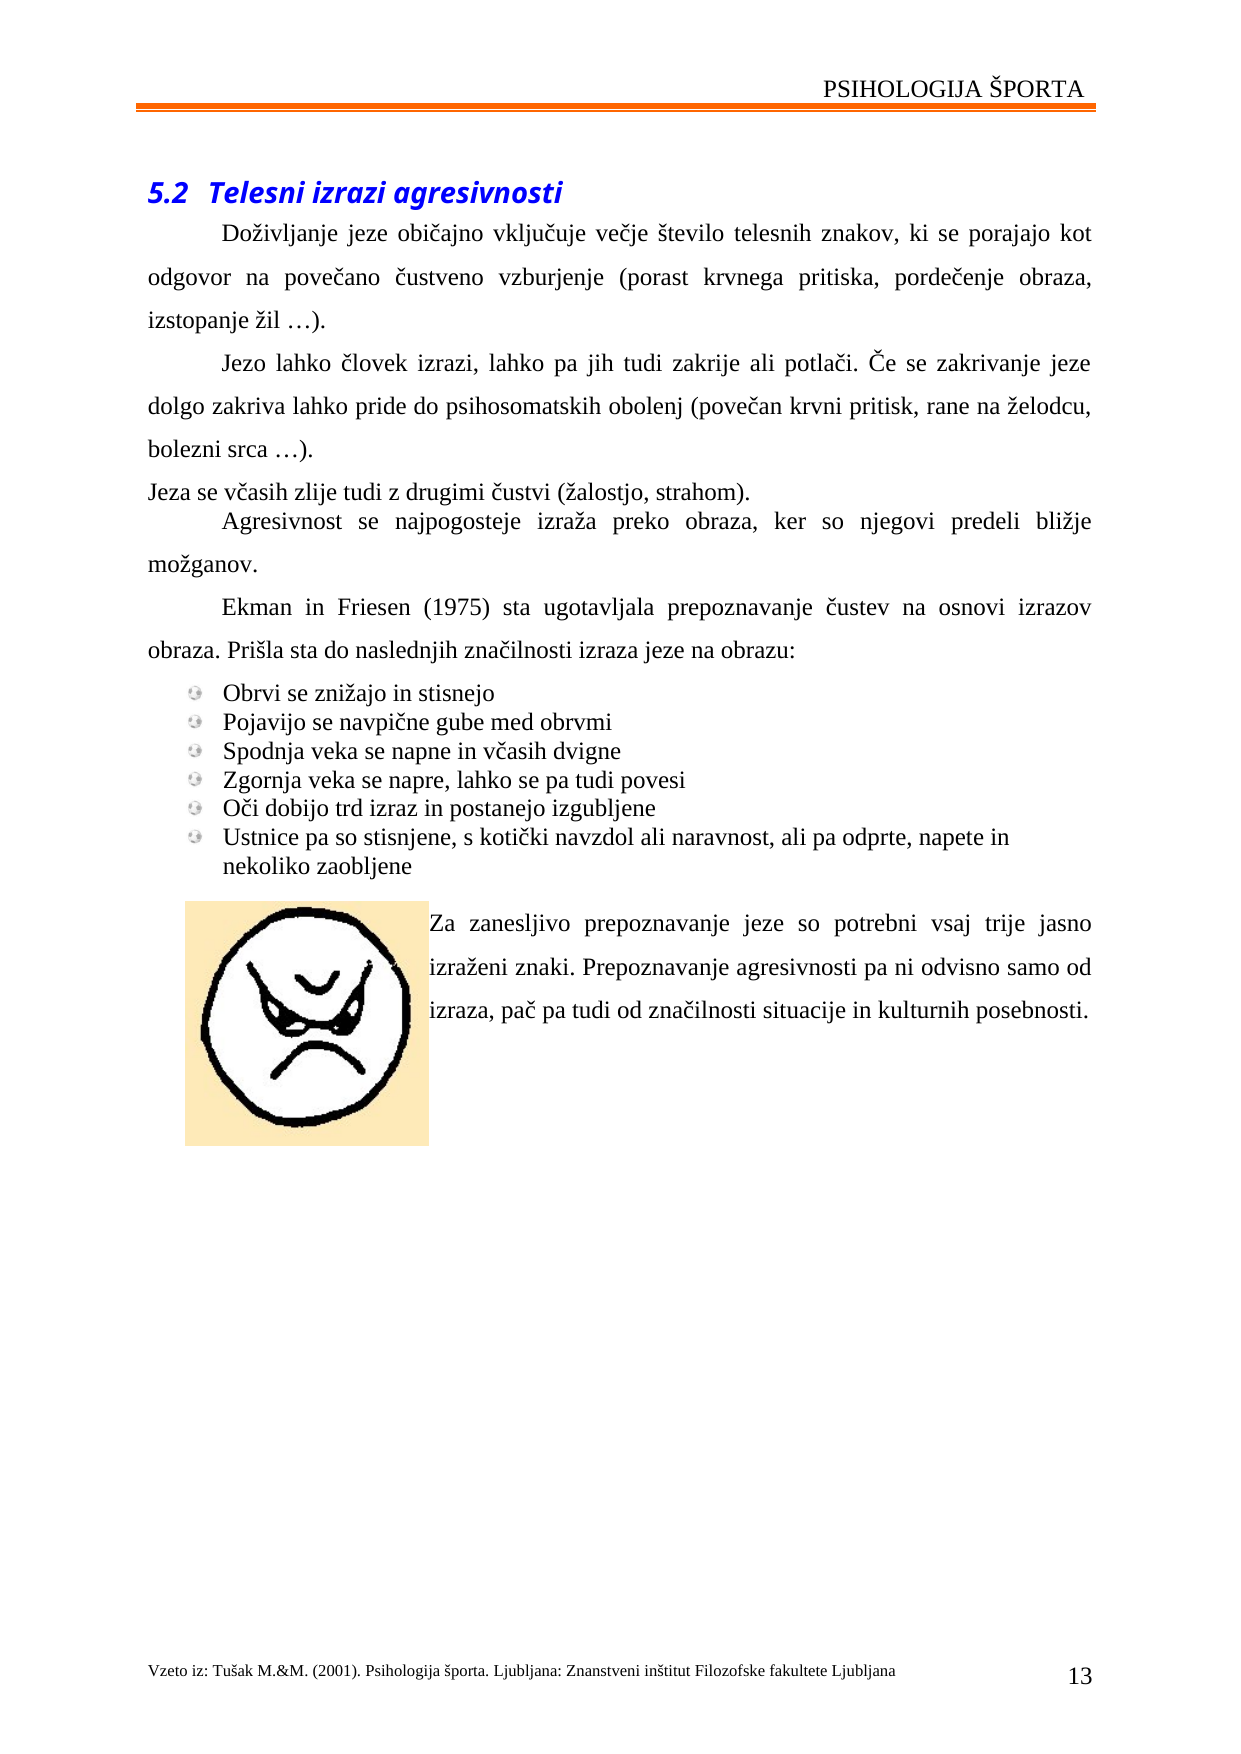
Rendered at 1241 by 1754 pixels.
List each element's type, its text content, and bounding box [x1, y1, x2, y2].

text Jezo lahko človek izrazi, lahko pa jih tudi zakrije ali potlači. Če se zakrivanje jeze dolgo zakriva lahko pride do psihosomatskih obolenj (povečan krvni pritisk, rane na želodcu, bolezni srca …). [148, 348, 1093, 463]
text [148, 908, 185, 1023]
subtitle Telesni izrazi agresivnosti [148, 173, 1093, 212]
text Za zanesljivo prepoznavanje jeze so potrebni vsaj trije jasno izraženi znaki. Prepoznavanje agresivnosti pa ni odvisno samo od izraza, pač pa tudi od značilnosti situacije in kulturnih posebnosti. [429, 908, 1093, 1023]
text Jeza se včasih zlije tudi z drugimi čustvi (žalostjo, strahom). [148, 477, 1093, 506]
text Ekman in Friesen (1975) sta ugotavljala prepoznavanje čustev na osnovi izrazov obraza. Prišla sta do naslednjih značilnosti izraza jeze na obrazu: [148, 592, 1093, 664]
picture [186, 684, 203, 702]
list Spodnja veka se napne in včasih dvigne [185, 736, 1093, 765]
picture [186, 770, 203, 788]
text Doživljanje jeze običajno vključuje večje število telesnih znakov, ki se porajajo kot odgovor na povečano čustveno vzburjenje (porast krvnega pritiska, pordečenje obraza, izstopanje žil …). [148, 218, 1093, 333]
list Oči dobijo trd izraz in postanejo izgubljene [185, 793, 1093, 822]
text Agresivnost se najpogosteje izraža preko obraza, ker so njegovi predeli bližje možganov. [148, 506, 1093, 578]
picture [185, 901, 429, 1146]
list Pojavijo se navpične gube med obrvmi [185, 707, 1093, 736]
picture [186, 713, 203, 730]
picture [186, 828, 203, 845]
list Obrvi se znižajo in stisnejo [185, 678, 1093, 707]
picture [186, 799, 203, 817]
list Ustnice pa so stisnjene, s kotički navzdol ali naravnost, ali pa odprte, napete in nekoliko zaobljene [185, 822, 1093, 908]
picture [186, 742, 203, 759]
list Zgornja veka se napre, lahko se pa tudi povesi [185, 765, 1093, 793]
